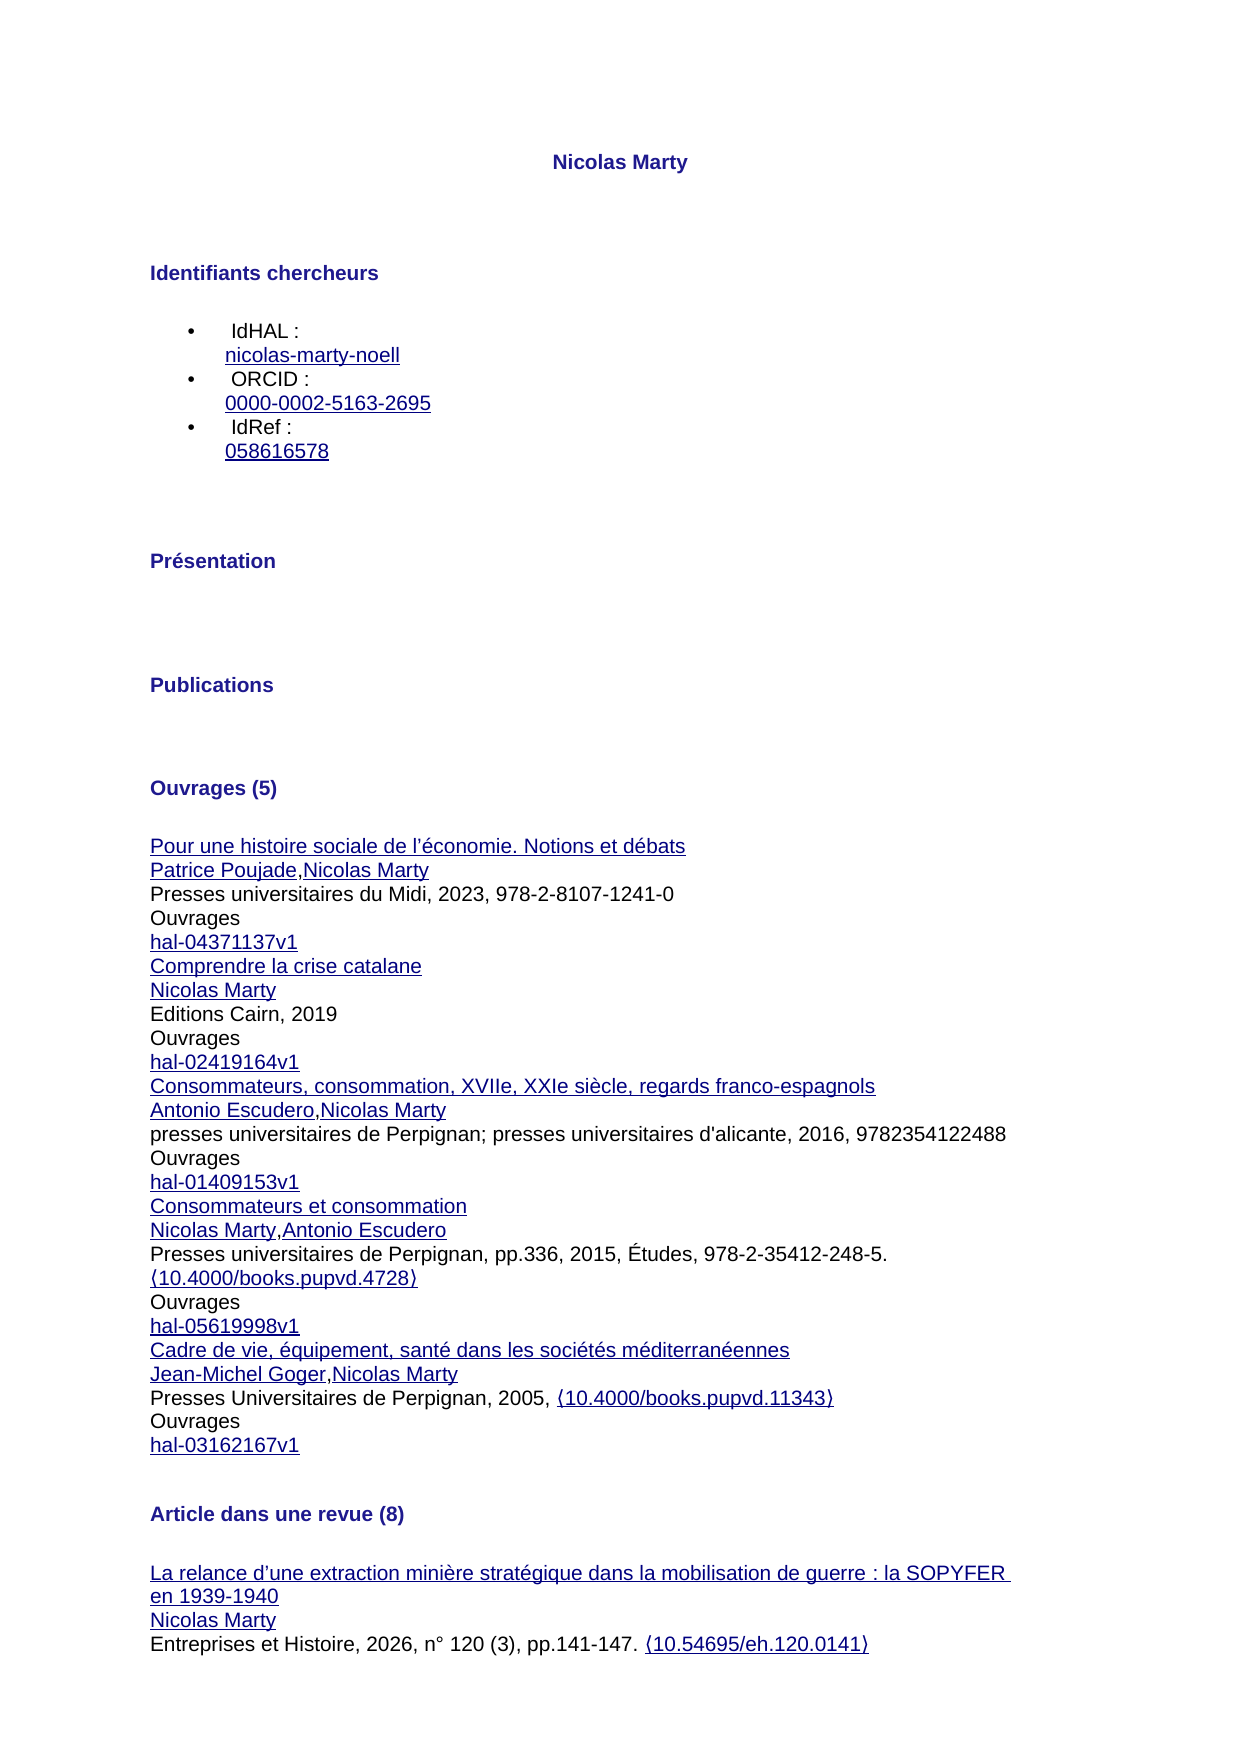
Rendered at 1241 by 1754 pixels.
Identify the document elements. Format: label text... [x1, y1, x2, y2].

subtitle Nicolas Marty [150, 150, 1090, 174]
subtitle Ouvrages (5) [150, 776, 1090, 800]
table_cell Consommateurs, consommation, XVIIe, XXIe siècle, regards franco-espagnols Antonio Escudero,Nicolas Marty presses universitaires de Perpignan; presses universitaires d'alicante, 2016, 9782354122488 Ouvrages hal-01409153v1 [150, 1074, 1090, 1194]
subtitle Identifiants chercheurs [150, 260, 1090, 284]
table_cell Consommateurs et consommation Nicolas Marty,Antonio Escudero Presses universitaires de Perpignan, pp.336, 2015, Études, 978-2-35412-248-5. ⟨10.4000/books.pupvd.4728⟩ Ouvrages hal-05619998v1 [150, 1194, 1090, 1337]
list ORCID : [187, 367, 1090, 391]
subtitle Article dans une revue (8) [150, 1502, 1090, 1526]
list IdRef : [187, 414, 1090, 438]
table_cell Comprendre la crise catalane Nicolas Marty Editions Cairn, 2019 Ouvrages hal-02419164v1 [150, 954, 1090, 1074]
table_cell Cadre de vie, équipement, santé dans les sociétés méditerranéennes Jean-Michel Goger,Nicolas Marty Presses Universitaires de Perpignan, 2005, ⟨10.4000/books.pupvd.11343⟩ Ouvrages hal-03162167v1 [150, 1338, 1090, 1457]
list nicolas-marty-noell [187, 343, 1090, 367]
list 0000-0002-5163-2695 [187, 391, 1090, 414]
list 058616578 [187, 438, 1090, 462]
subtitle Publications [150, 673, 1090, 697]
subtitle Présentation [150, 549, 1090, 573]
table_header Pour une histoire sociale de l’économie. Notions et débats Patrice Poujade,Nicolas Marty Presses universitaires du Midi, 2023, 978-2-8107-1241-0 Ouvrages hal-04371137v1 [150, 834, 1090, 954]
list IdHAL : [187, 319, 1090, 343]
table_header La relance d’une extraction minière stratégique dans la mobilisation de guerre : la SOPYFER en 1939-1940 Nicolas Marty Entreprises et Histoire, 2026, n° 120 (3), pp.141-147. ⟨10.54695/eh.120.0141⟩ [150, 1560, 1090, 1656]
